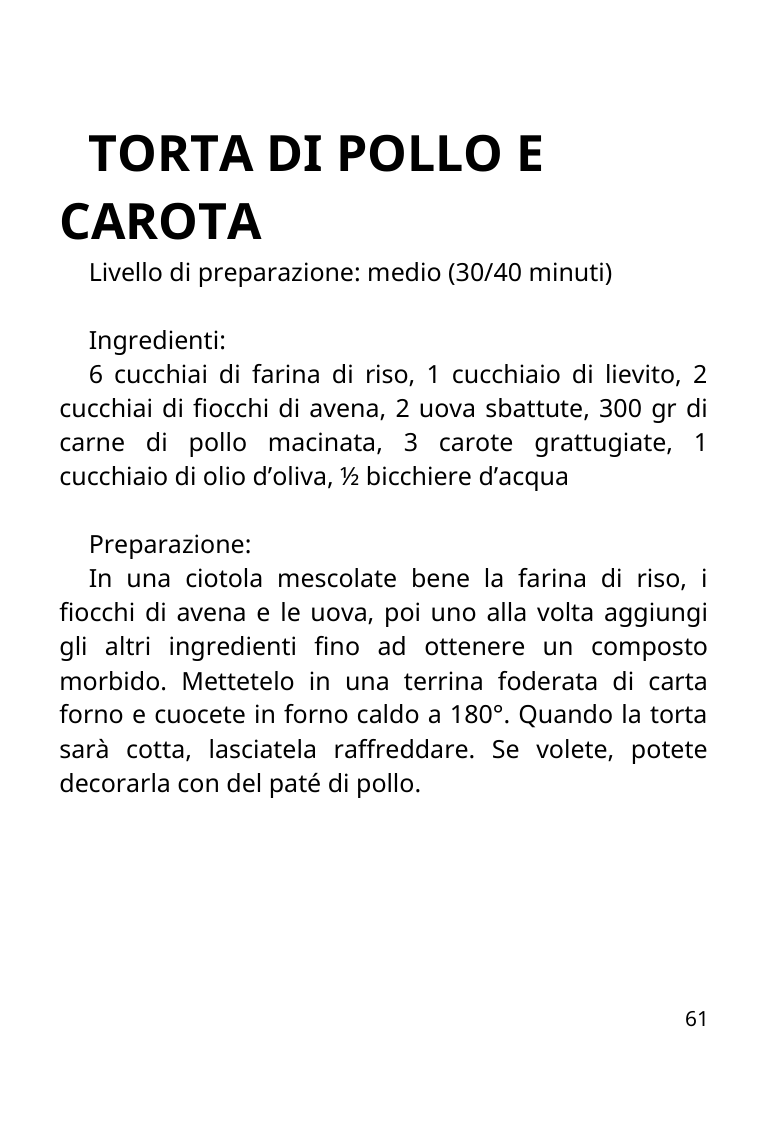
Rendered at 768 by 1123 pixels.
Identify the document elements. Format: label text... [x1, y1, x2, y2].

text Preparazione: [59, 527, 709, 561]
text In una ciotola mescolate bene la farina di riso, i fiocchi di avena e le uova, poi uno alla volta aggiungi gli altri ingredienti fino ad ottenere un composto morbido. Mettetelo in una terrina foderata di carta forno e cuocete in forno caldo a 180°. Quando la torta sarà cotta, lasciatela raffreddare. Se volete, potete decorarla con del paté di pollo. [59, 561, 709, 799]
text Livello di preparazione: medio (30/40 minuti) [59, 254, 709, 288]
text 6 cucchiai di farina di riso, 1 cucchiaio di lievito, 2 cucchiai di fiocchi di avena, 2 uova sbattute, 300 gr di carne di pollo macinata, 3 carote grattugiate, 1 cucchiaio di olio d’oliva, ½ bicchiere d’acqua [59, 357, 709, 493]
text Ingredienti: [59, 322, 709, 357]
subtitle TORTA DI POLLO E CAROTA [59, 118, 709, 254]
